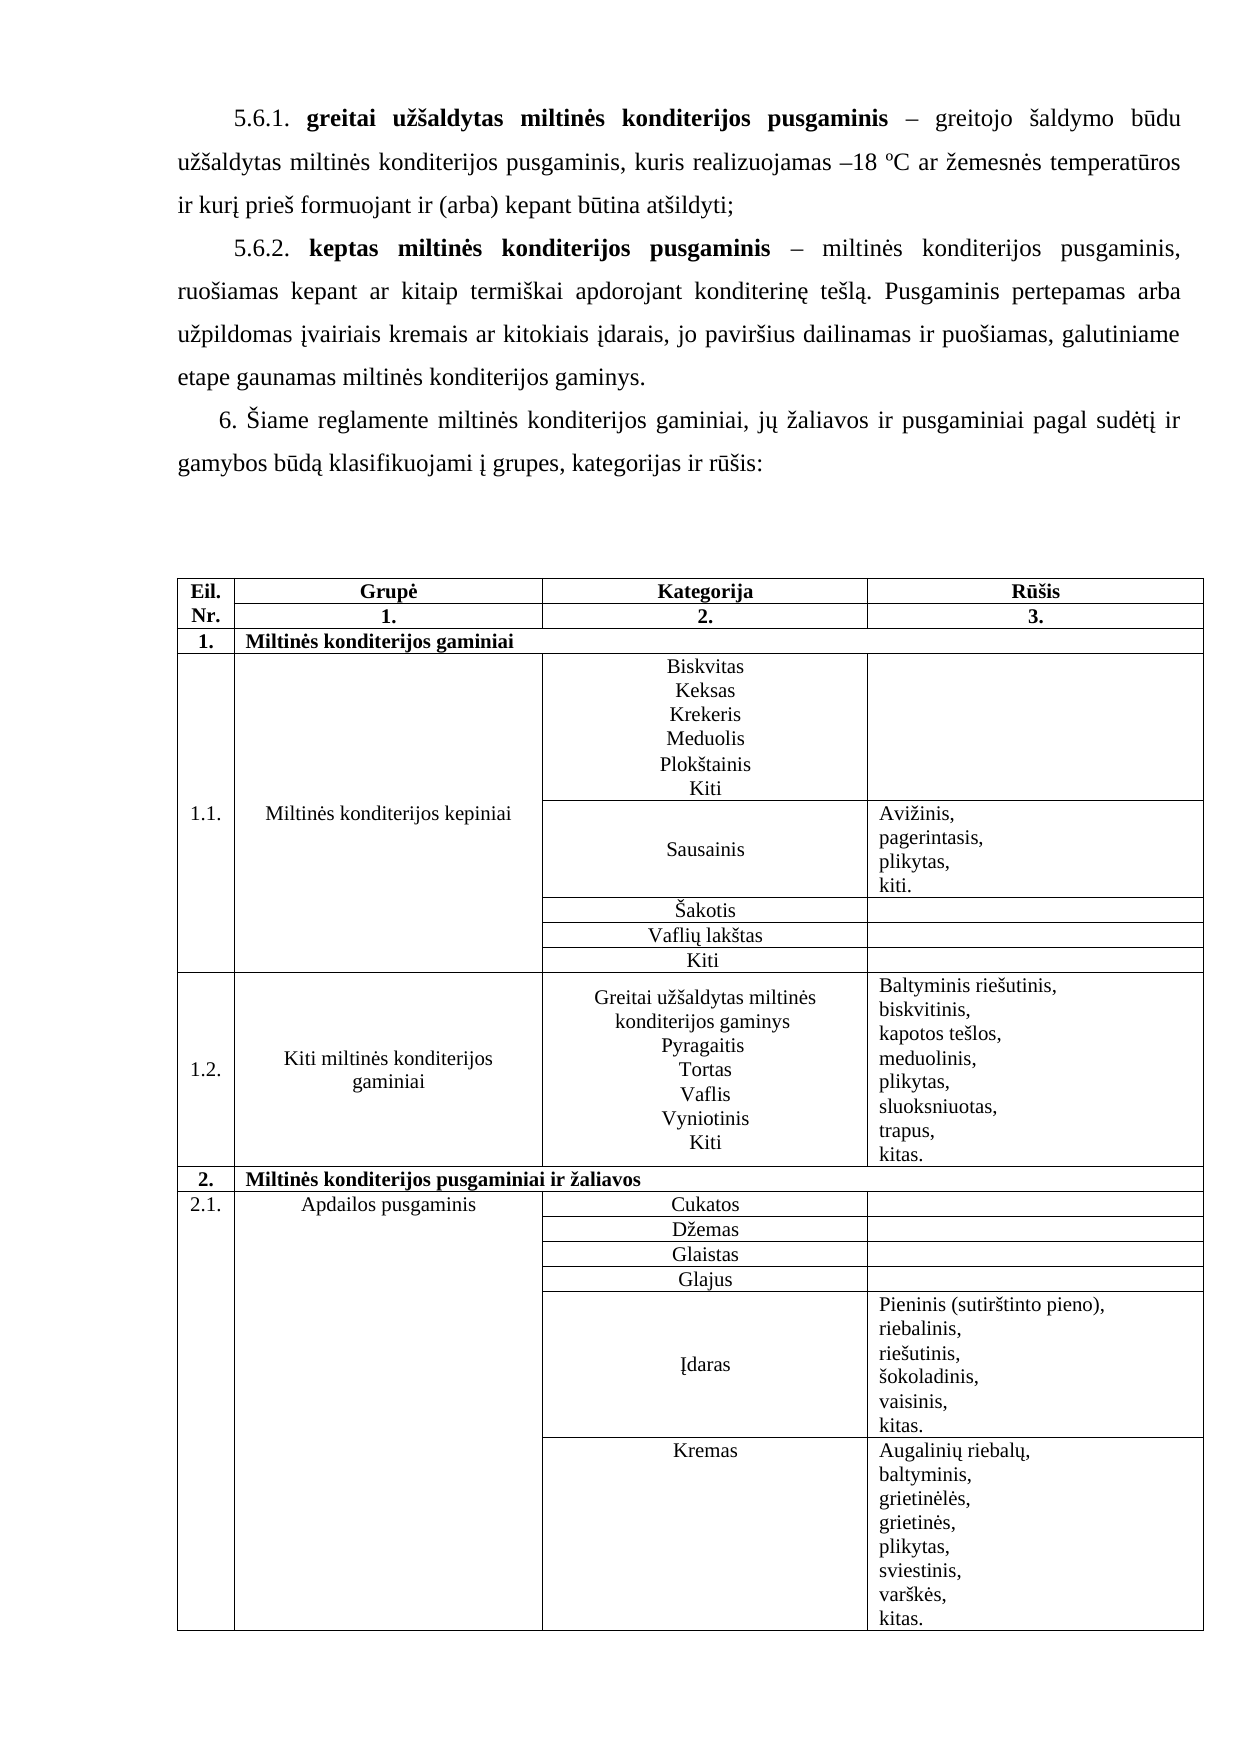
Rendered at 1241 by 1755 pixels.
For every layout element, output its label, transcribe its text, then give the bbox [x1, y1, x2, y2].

table_header Eil. Nr. [178, 579, 234, 628]
table_cell Miltinės konditerijos pusgaminiai ir žaliavos [235, 1167, 1203, 1191]
table_cell 1.1. [178, 654, 234, 972]
table_cell [868, 923, 1203, 947]
table_cell Cukatos [543, 1192, 867, 1216]
table_cell Biskvitas Keksas Krekeris Meduolis [543, 654, 867, 750]
table_cell Pieninis (sutirštinto pieno), riebalinis, riešutinis, šokoladinis, vaisinis, kitas. [868, 1292, 1203, 1437]
table_cell 2. [178, 1167, 234, 1191]
table_header Kategorija [543, 579, 867, 603]
table_cell Įdaras [543, 1292, 867, 1437]
table_cell 1. [178, 629, 234, 653]
text 5.6.1. greitai užšaldytas miltinės konditerijos pusgaminis – greitojo šaldymo būdu užšaldytas miltinės konditerijos pusgaminis, kuris realizuojamas –18 ºC ar žemesnės temperatūros ir kurį prieš formuojant ir (arba) kepant būtina atšildyti; [177, 103, 1181, 218]
table_cell Avižinis, pagerintasis, plikytas, kiti. [868, 801, 1203, 897]
table_cell Glajus [543, 1267, 867, 1291]
table_cell [868, 750, 1203, 799]
table_cell [868, 1192, 1203, 1216]
table_cell 1.2. [178, 973, 234, 1166]
table_cell [868, 1267, 1203, 1291]
table_cell Sausainis [543, 801, 867, 897]
text 5.6.2. keptas miltinės konditerijos pusgaminis – miltinės konditerijos pusgaminis, ruošiamas kepant ar kitaip termiškai apdorojant konditerinę tešlą. Pusgaminis pertepamas arba užpildomas įvairiais kremais ar kitokiais įdarais, jo paviršius dailinamas ir puošiamas, galutiniame etape gaunamas miltinės konditerijos gaminys. [177, 233, 1181, 391]
text 6. Šiame reglamente miltinės konditerijos gaminiai, jų žaliavos ir pusgaminiai pagal sudėtį ir gamybos būdą klasifikuojami į grupes, kategorijas ir rūšis: [177, 405, 1181, 477]
table_header Grupė [235, 579, 542, 603]
table_cell Vaflių lakštas [543, 923, 867, 947]
table_cell 2.1. [178, 1192, 234, 1630]
table_cell [868, 948, 1203, 972]
table_cell Baltyminis riešutinis, biskvitinis, kapotos tešlos, meduolinis, plikytas, sluoksniuotas, trapus, kitas. [868, 973, 1203, 1166]
table_cell 1. [235, 604, 542, 628]
table_cell [868, 1242, 1203, 1266]
table_cell [868, 1217, 1203, 1241]
table_cell [868, 898, 1203, 922]
table_cell 2. [543, 604, 867, 628]
table_cell Glaistas [543, 1242, 867, 1266]
table_cell Miltinės konditerijos gaminiai [235, 629, 1203, 653]
table_cell Apdailos pusgaminis [235, 1192, 542, 1630]
table_cell Džemas [543, 1217, 867, 1241]
table_cell Kremas [543, 1438, 867, 1630]
table_cell Augalinių riebalų, baltyminis, grietinėlės, grietinės, plikytas, sviestinis, varškės, kitas. [868, 1438, 1203, 1630]
table_cell Greitai užšaldytas miltinės konditerijos gaminys Pyragaitis Tortas Vaflis Vyniotinis Kiti [543, 973, 867, 1166]
table_cell Plokštainis Kiti [543, 750, 867, 799]
table_cell Kiti [543, 948, 867, 972]
table_cell Kiti miltinės konditerijos gaminiai [235, 973, 542, 1166]
table_cell Miltinės konditerijos kepiniai [235, 654, 542, 972]
table_header Rūšis [868, 579, 1203, 603]
table_cell Šakotis [543, 898, 867, 922]
table_cell [868, 654, 1203, 750]
table_cell 3. [868, 604, 1203, 628]
